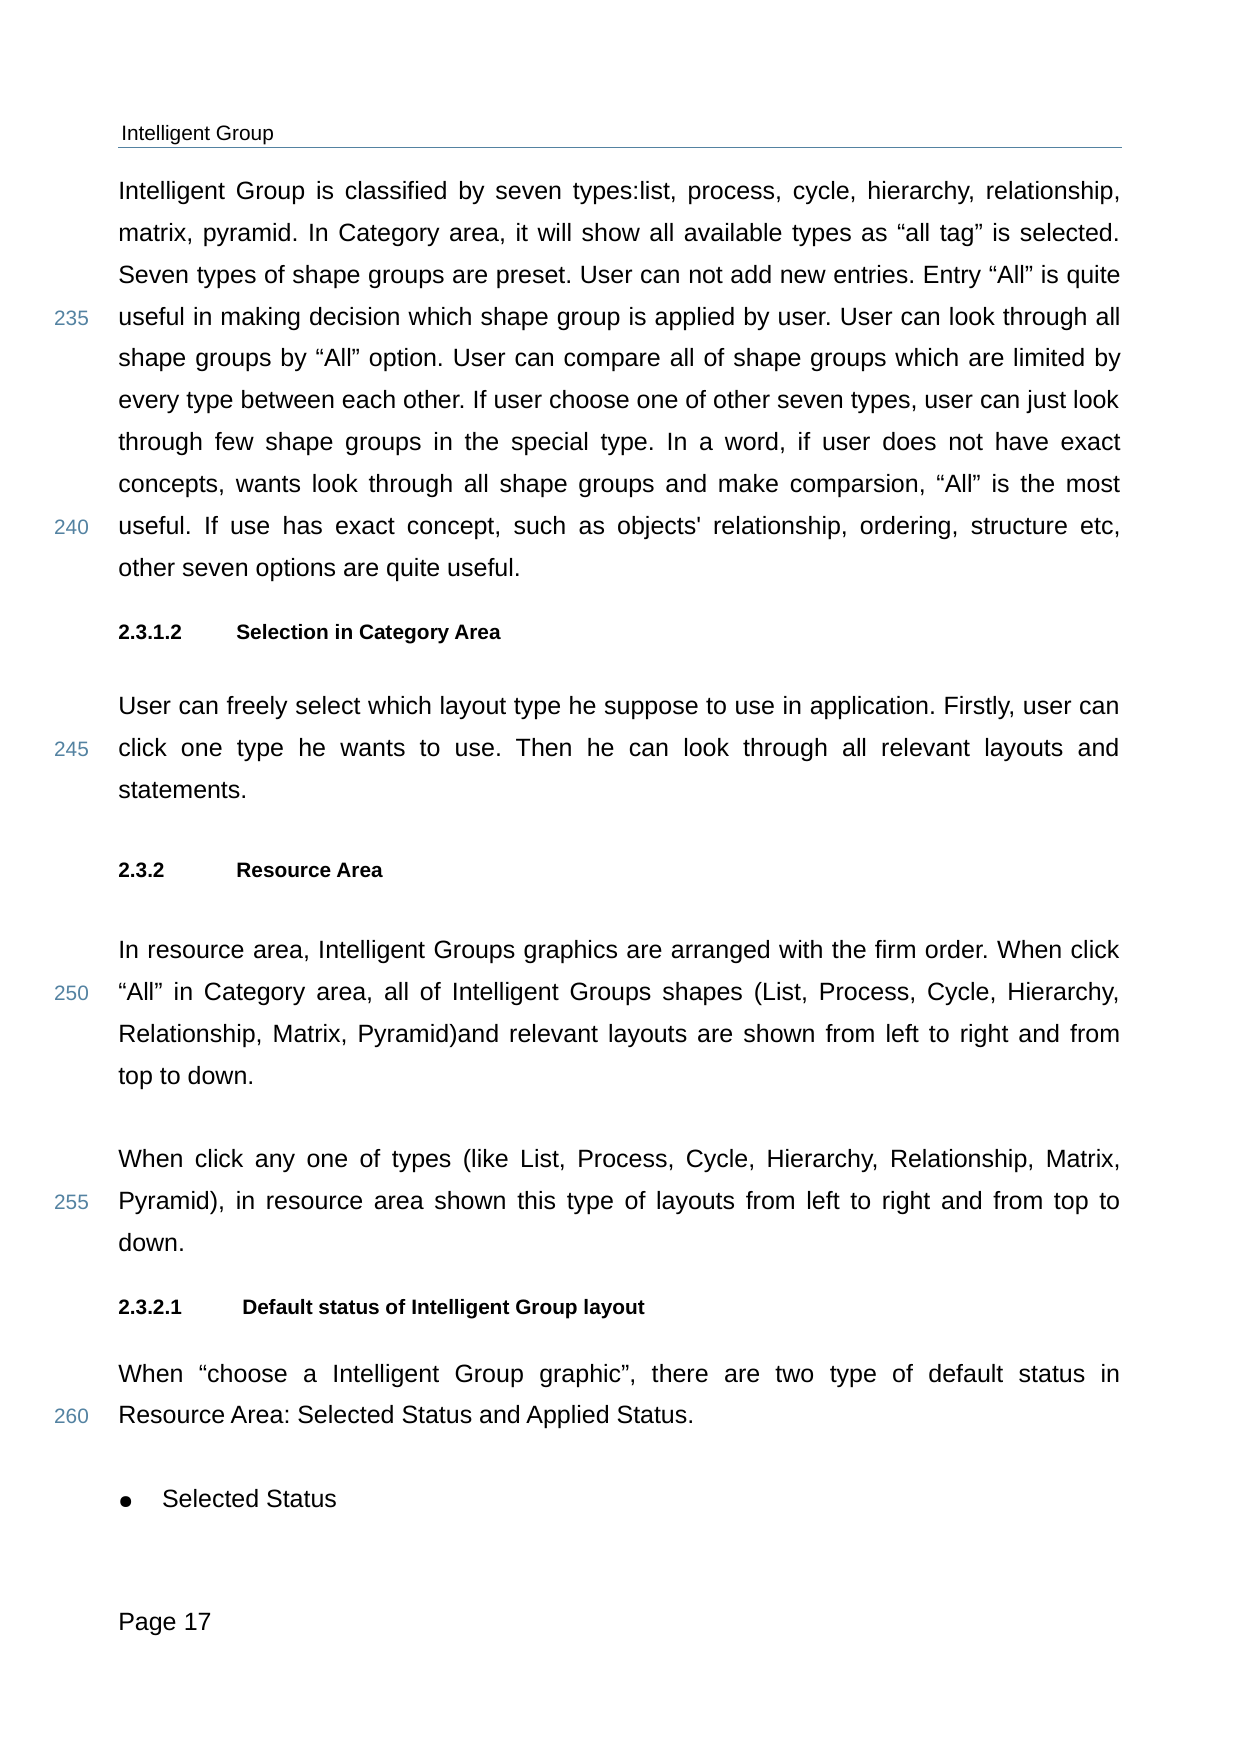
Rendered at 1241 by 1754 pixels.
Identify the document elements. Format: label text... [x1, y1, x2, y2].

text When “choose a Intelligent Group graphic”, there are two type of default status in Resource Area: Selected Status and Applied Status. [118, 1359, 1122, 1429]
subtitle Resource Area [118, 859, 1122, 882]
subtitle Default status of Intelligent Group layout [118, 1296, 1122, 1319]
list Selected Status [118, 1485, 1122, 1513]
text User can freely select which layout type he suppose to use in application. Firstly, user can click one type he wants to use. Then he can look through all relevant layouts and statements. [118, 692, 1122, 804]
text Intelligent Group is classified by seven types:list, process, cycle, hierarchy, relationship, matrix, pyramid. In Category area, it will show all available types as “all tag” is selected. Seven types of shape groups are preset. User can not add new entries. Entry “All” is quite useful in making decision which shape group is applied by user. User can look through all shape groups by “All” option. User can compare all of shape groups which are limited by every type between each other. If user choose one of other seven types, user can just look through few shape groups in the special type. In a word, if user does not have exact concepts, wants look through all shape groups and make comparsion, “All” is the most useful. If use has exact concept, such as objects' relationship, ordering, structure etc, other seven options are quite useful. [118, 177, 1122, 582]
text When click any one of types (like List, Process, Cycle, Hierarchy, Relationship, Matrix, Pyramid), in resource area shown this type of layouts from left to right and from top to down. [118, 1145, 1122, 1257]
subtitle Selection in Category Area [118, 621, 1122, 644]
text In resource area, Intelligent Groups graphics are arranged with the firm order. When click “All” in Category area, all of Intelligent Groups shapes (List, Process, Cycle, Hierarchy, Relationship, Matrix, Pyramid)and relevant layouts are shown from left to right and from top to down. [118, 936, 1122, 1089]
